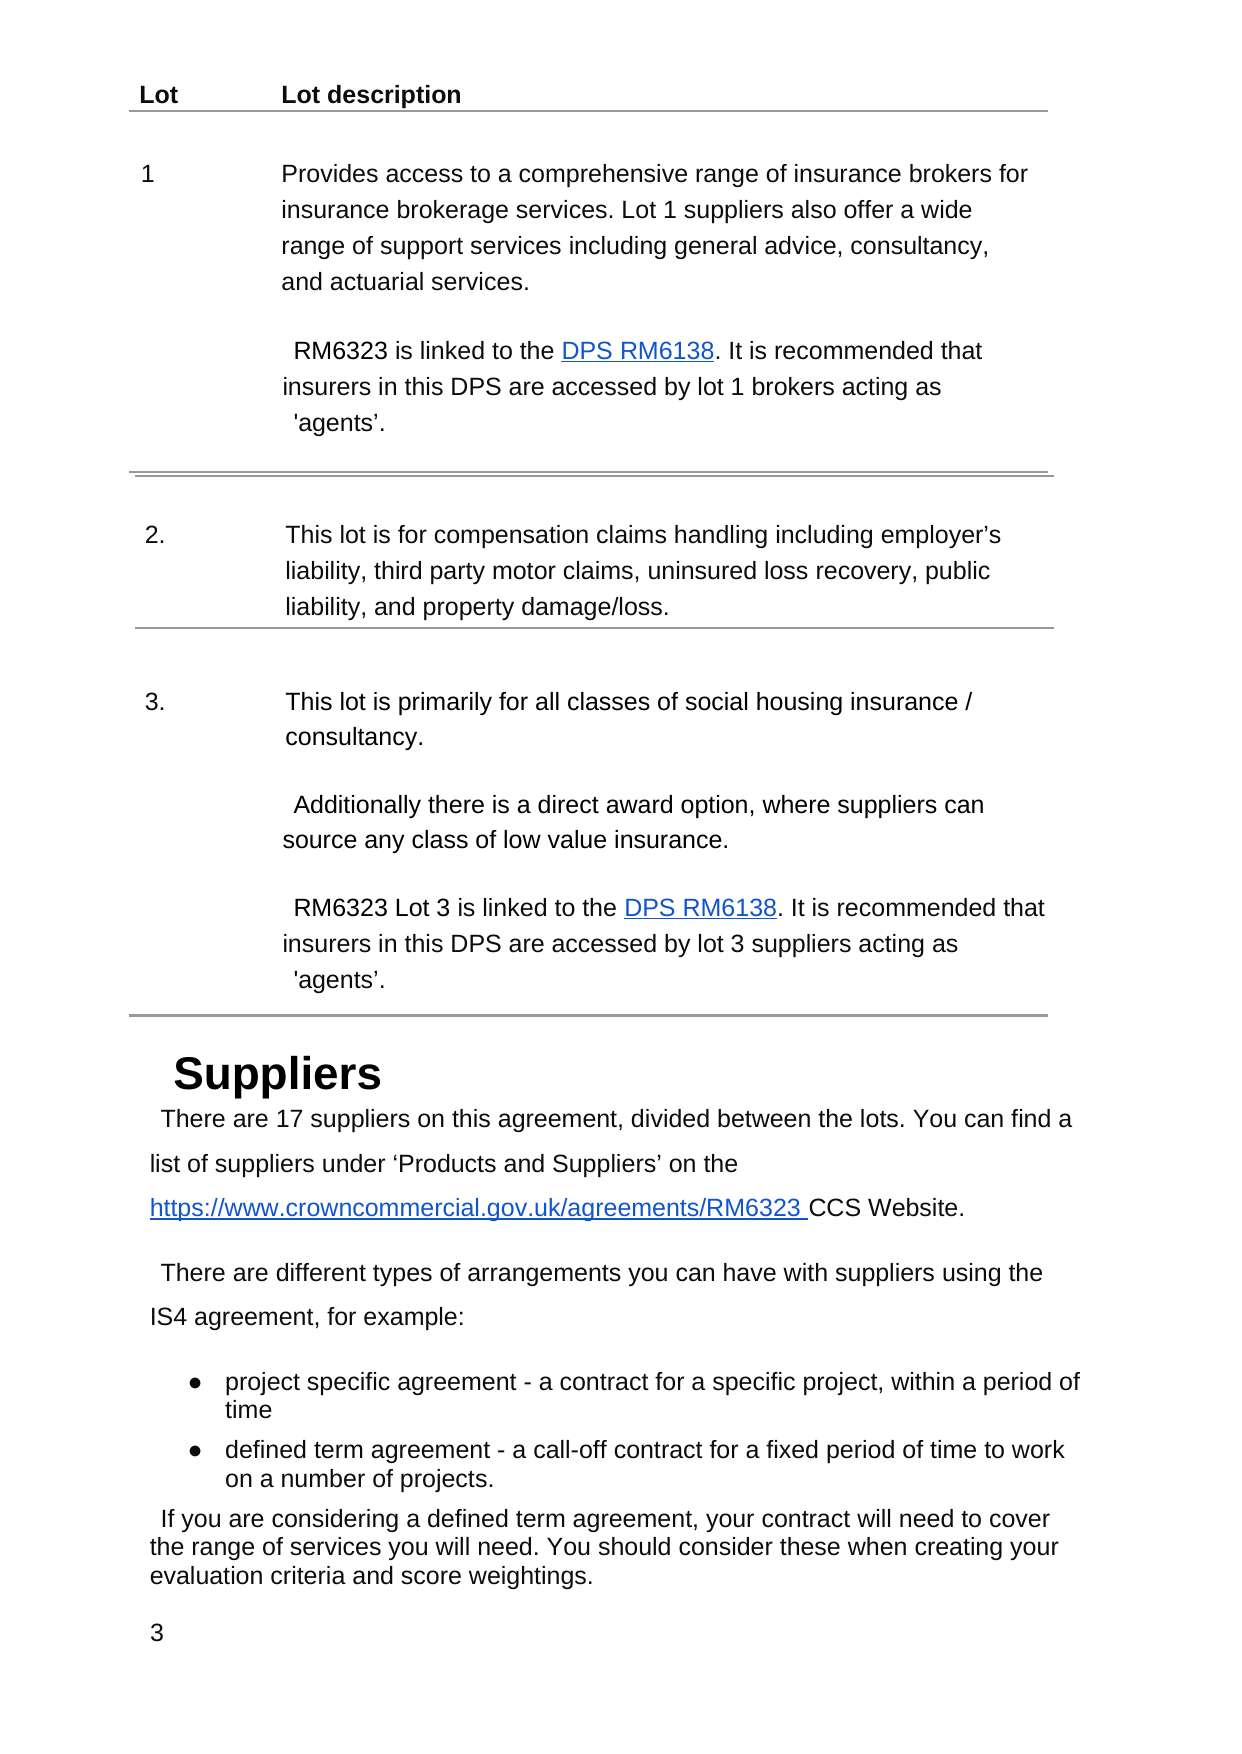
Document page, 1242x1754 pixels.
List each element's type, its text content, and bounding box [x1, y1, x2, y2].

list This lot is primarily for all classes of social housing insurance / consultancy. [144, 687, 1077, 750]
subtitle Suppliers [149, 1047, 1089, 1099]
list defined term agreement - a call-off contract for a fixed period of time to work on a number of projects. [187, 1435, 1088, 1492]
text There are 17 suppliers on this agreement, divided between the lots. You can find a list of suppliers under ‘Products and Suppliers’ on the https://www.crowncommercial.gov.uk/agreements/RM6323 CCS Website. [149, 1104, 1088, 1222]
text Additionally there is a direct award option, where suppliers can source any class of low value insurance. [282, 790, 1048, 853]
text 'agents’. [282, 408, 1088, 436]
text Lot Lot description [139, 80, 1089, 109]
text There are different types of arrangements you can have with suppliers using the IS4 agreement, for example: [149, 1257, 1088, 1331]
list This lot is for compensation claims handling including employer’s liability, third party motor claims, uninsured loss recovery, public liability, and property damage/loss. [144, 520, 1077, 620]
text 1 Provides access to a comprehensive range of insurance brokers for insurance brokerage services. Lot 1 suppliers also offer a wide range of support services including general advice, consultancy, and actuarial services. [141, 159, 1037, 296]
text 'agents’. [282, 965, 1088, 994]
text RM6323 is linked to the DPS RM6138. It is recommended that insurers in this DPS are accessed by lot 1 brokers acting as [282, 336, 1059, 401]
text RM6323 Lot 3 is linked to the DPS RM6138. It is recommended that insurers in this DPS are accessed by lot 3 suppliers acting as [282, 893, 1088, 958]
list project specific agreement - a contract for a specific project, within a period of time [187, 1366, 1088, 1424]
text If you are considering a defined term agreement, your contract will need to cover the range of services you will need. You should consider these when creating your evaluation criteria and score weightings. [149, 1504, 1088, 1590]
